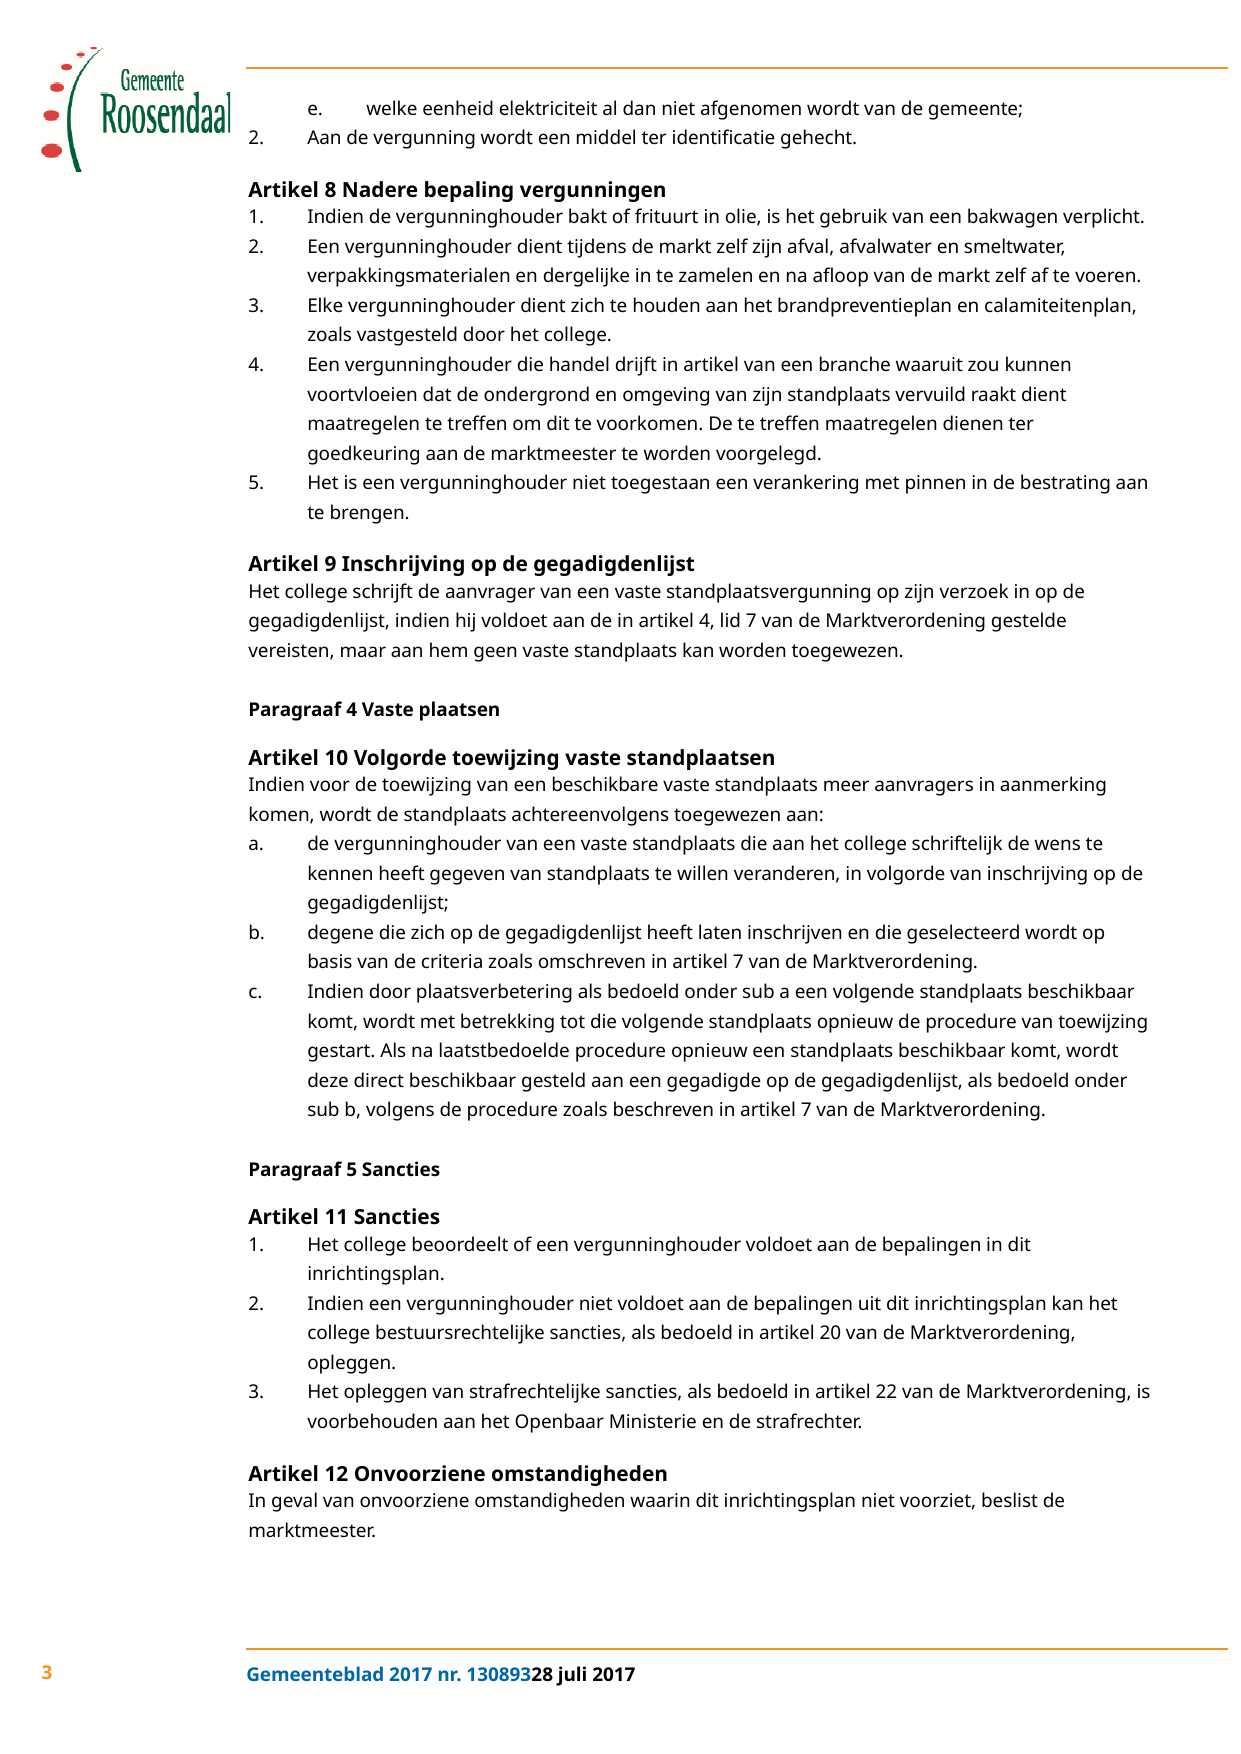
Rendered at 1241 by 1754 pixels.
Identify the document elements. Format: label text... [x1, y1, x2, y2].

list welke eenheid elektriciteit al dan niet afgenomen wordt van de gemeente; [307, 95, 1152, 121]
list Een vergunninghouder die handel drijft in artikel van een branche waaruit zou kunnen voortvloeien dat de ondergrond en omgeving van zijn standplaats vervuild raakt dient maatregelen te treffen om dit te voorkomen. De te treffen maatregelen dienen ter goedkeuring aan de marktmeester te worden voorgelegd. [248, 351, 1152, 466]
list Indien de vergunninghouder bakt of frituurt in olie, is het gebruik van een bakwagen verplicht. [248, 203, 1152, 229]
list Het opleggen van strafrechtelijke sancties, als bedoeld in artikel 22 van de Marktverordening, is voorbehouden aan het Openbaar Ministerie en de strafrechter. [248, 1379, 1152, 1434]
list Elke vergunninghouder dient zich te houden aan het brandpreventieplan en calamiteitenplan, zoals vastgesteld door het college. [248, 292, 1152, 347]
list Een vergunninghouder dient tijdens de markt zelf zijn afval, afvalwater en smeltwater, verpakkingsmaterialen en dergelijke in te zamelen en na afloop van de markt zelf af te voeren. [248, 233, 1152, 288]
text Artikel 8 Nadere bepaling vergunningen [248, 175, 1152, 203]
text Artikel 10 Volgorde toewijzing vaste standplaatsen [248, 743, 1152, 771]
text Artikel 9 Inschrijving op de gegadigdenlijst [248, 549, 1152, 578]
list Indien door plaatsverbetering als bedoeld onder sub a een volgende standplaats beschikbaar komt, wordt met betrekking tot die volgende standplaats opnieuw de procedure van toewijzing gestart. Als na laatstbedoelde procedure opnieuw een standplaats beschikbaar komt, wordt deze direct beschikbaar gesteld aan een gegadigde op de gegadigdenlijst, als bedoeld onder sub b, volgens de procedure zoals beschreven in artikel 7 van de Marktverordening. [248, 978, 1152, 1122]
picture [41, 47, 231, 172]
text Artikel 12 Onvoorziene omstandigheden [248, 1459, 1152, 1487]
text Paragraaf 5 Sancties [248, 1156, 1152, 1182]
text Indien voor de toewijzing van een beschikbare vaste standplaats meer aanvragers in aanmerking komen, wordt de standplaats achtereenvolgens toegewezen aan: [248, 771, 1152, 827]
list Indien een vergunninghouder niet voldoet aan de bepalingen uit dit inrichtingsplan kan het college bestuursrechtelijke sancties, als bedoeld in artikel 20 van de Marktverordening, opleggen. [248, 1290, 1152, 1375]
list degene die zich op de gegadigdenlijst heeft laten inschrijven en die geselecteerd wordt op basis van de criteria zoals omschreven in artikel 7 van de Marktverordening. [248, 919, 1152, 974]
list Aan de vergunning wordt een middel ter identificatie gehecht. [248, 124, 1152, 150]
text In geval van onvoorziene omstandigheden waarin dit inrichtingsplan niet voorziet, beslist de marktmeester. [248, 1487, 1152, 1542]
list Het college beoordeelt of een vergunninghouder voldoet aan de bepalingen in dit inrichtingsplan. [248, 1231, 1152, 1286]
text Artikel 11 Sancties [248, 1202, 1152, 1231]
text Paragraaf 4 Vaste plaatsen [248, 696, 1152, 722]
list Het is een vergunninghouder niet toegestaan een verankering met pinnen in de bestrating aan te brengen. [248, 469, 1152, 525]
list de vergunninghouder van een vaste standplaats die aan het college schriftelijk de wens te kennen heeft gegeven van standplaats te willen veranderen, in volgorde van inschrijving op de gegadigdenlijst; [248, 830, 1152, 915]
text Het college schrijft de aanvrager van een vaste standplaatsvergunning op zijn verzoek in op de gegadigdenlijst, indien hij voldoet aan de in artikel 4, lid 7 van de Marktverordening gestelde vereisten, maar aan hem geen vaste standplaats kan worden toegewezen. [248, 578, 1152, 663]
